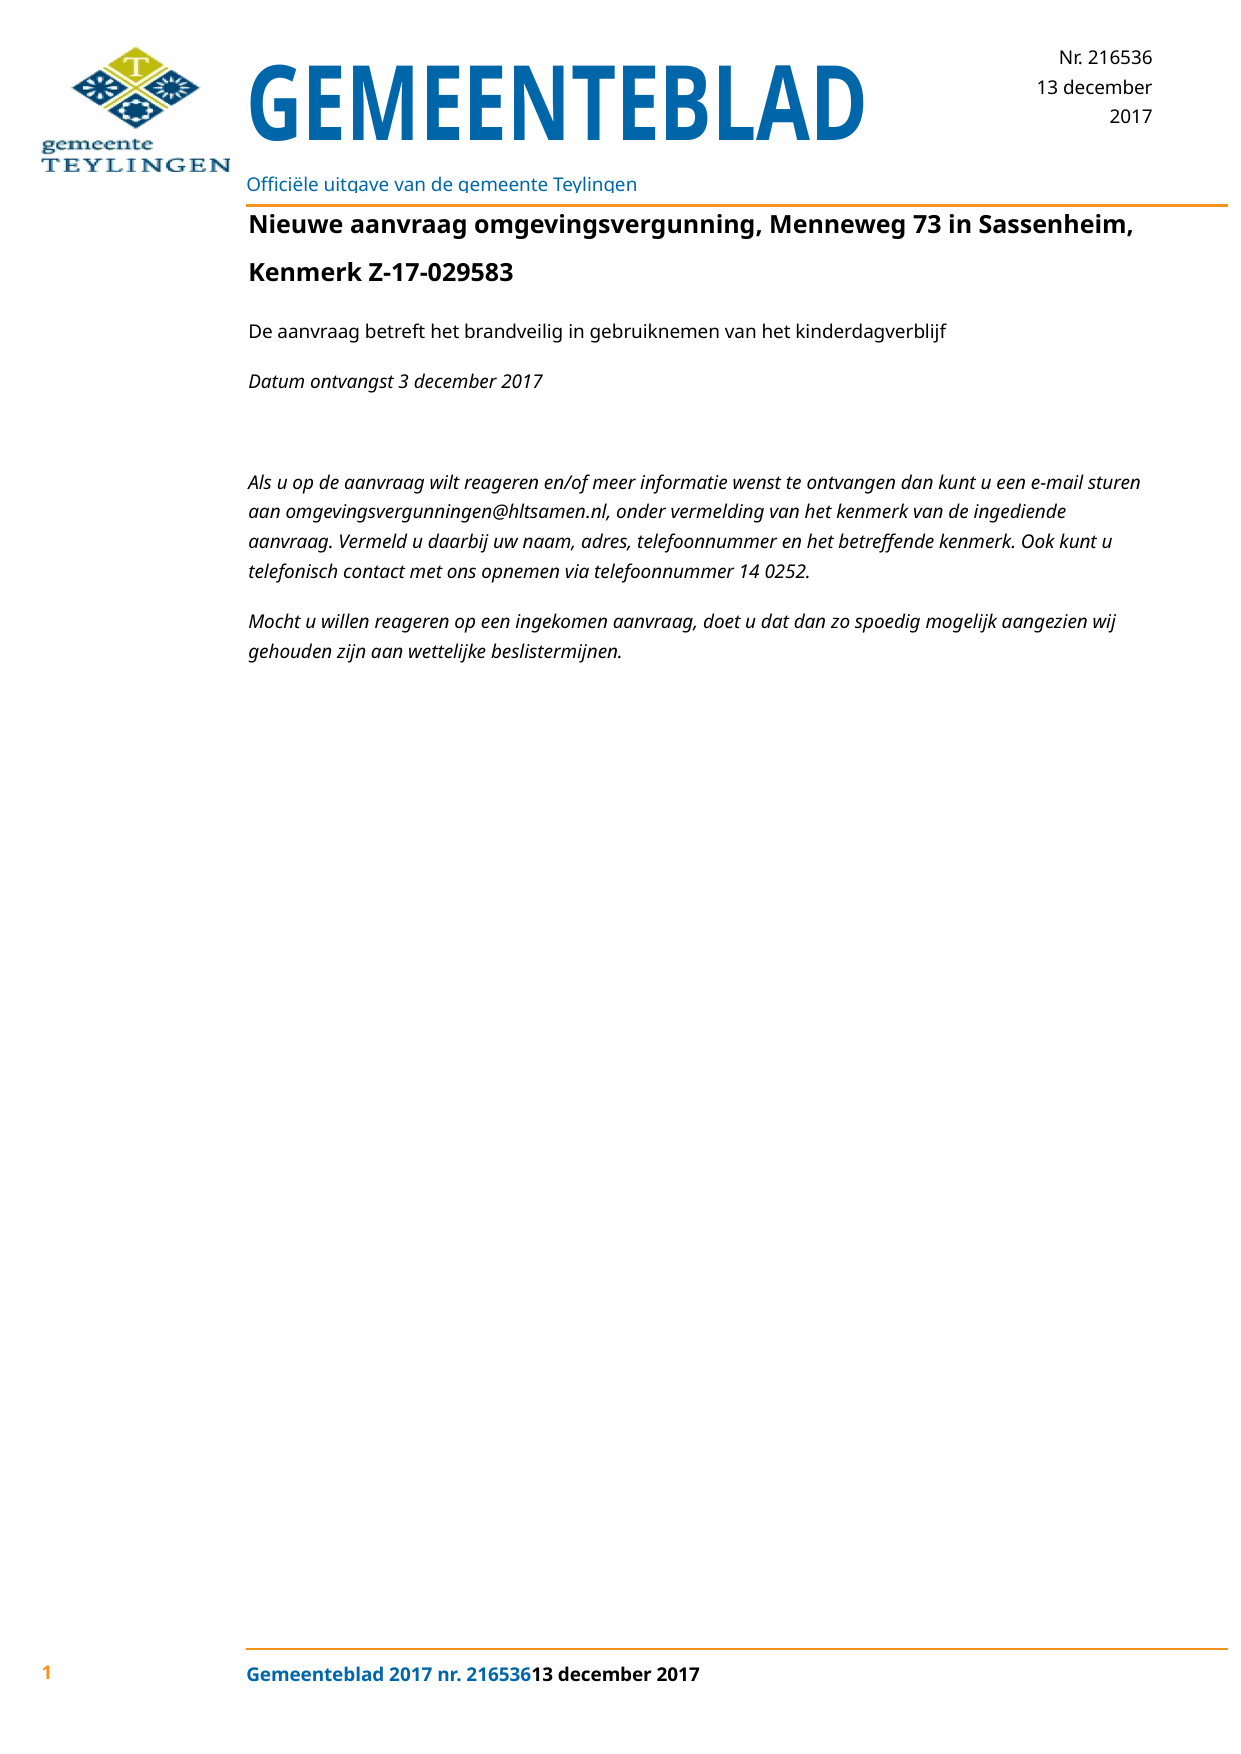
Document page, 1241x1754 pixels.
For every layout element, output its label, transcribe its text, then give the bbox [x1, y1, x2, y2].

text Nieuwe aanvraag omgevingsvergunning, Menneweg 73 in Sassenheim, Kenmerk Z-17-029583 [248, 207, 1152, 288]
text De aanvraag betreft het brandveilig in gebruiknemen van het kinderdagverblijf [248, 318, 1152, 344]
text Mocht u willen reageren op een ingekomen aanvraag, doet u dat dan zo spoedig mogelijk aangezien wij gehouden zijn aan wettelijke beslistermijnen. [248, 608, 1152, 664]
picture [41, 47, 231, 172]
text Als u op de aanvraag wilt reageren en/of meer informatie wenst te ontvangen dan kunt u een e-mail sturen aan omgevingsvergunningen@hltsamen.nl, onder vermelding van het kenmerk van de ingediende aanvraag. Vermeld u daarbij uw naam, adres, telefoonnummer en het betreffende kenmerk. Ook kunt u telefonisch contact met ons opnemen via telefoonnummer 14 0252. [248, 469, 1152, 584]
text Datum ontvangst 3 december 2017 [248, 368, 1152, 394]
